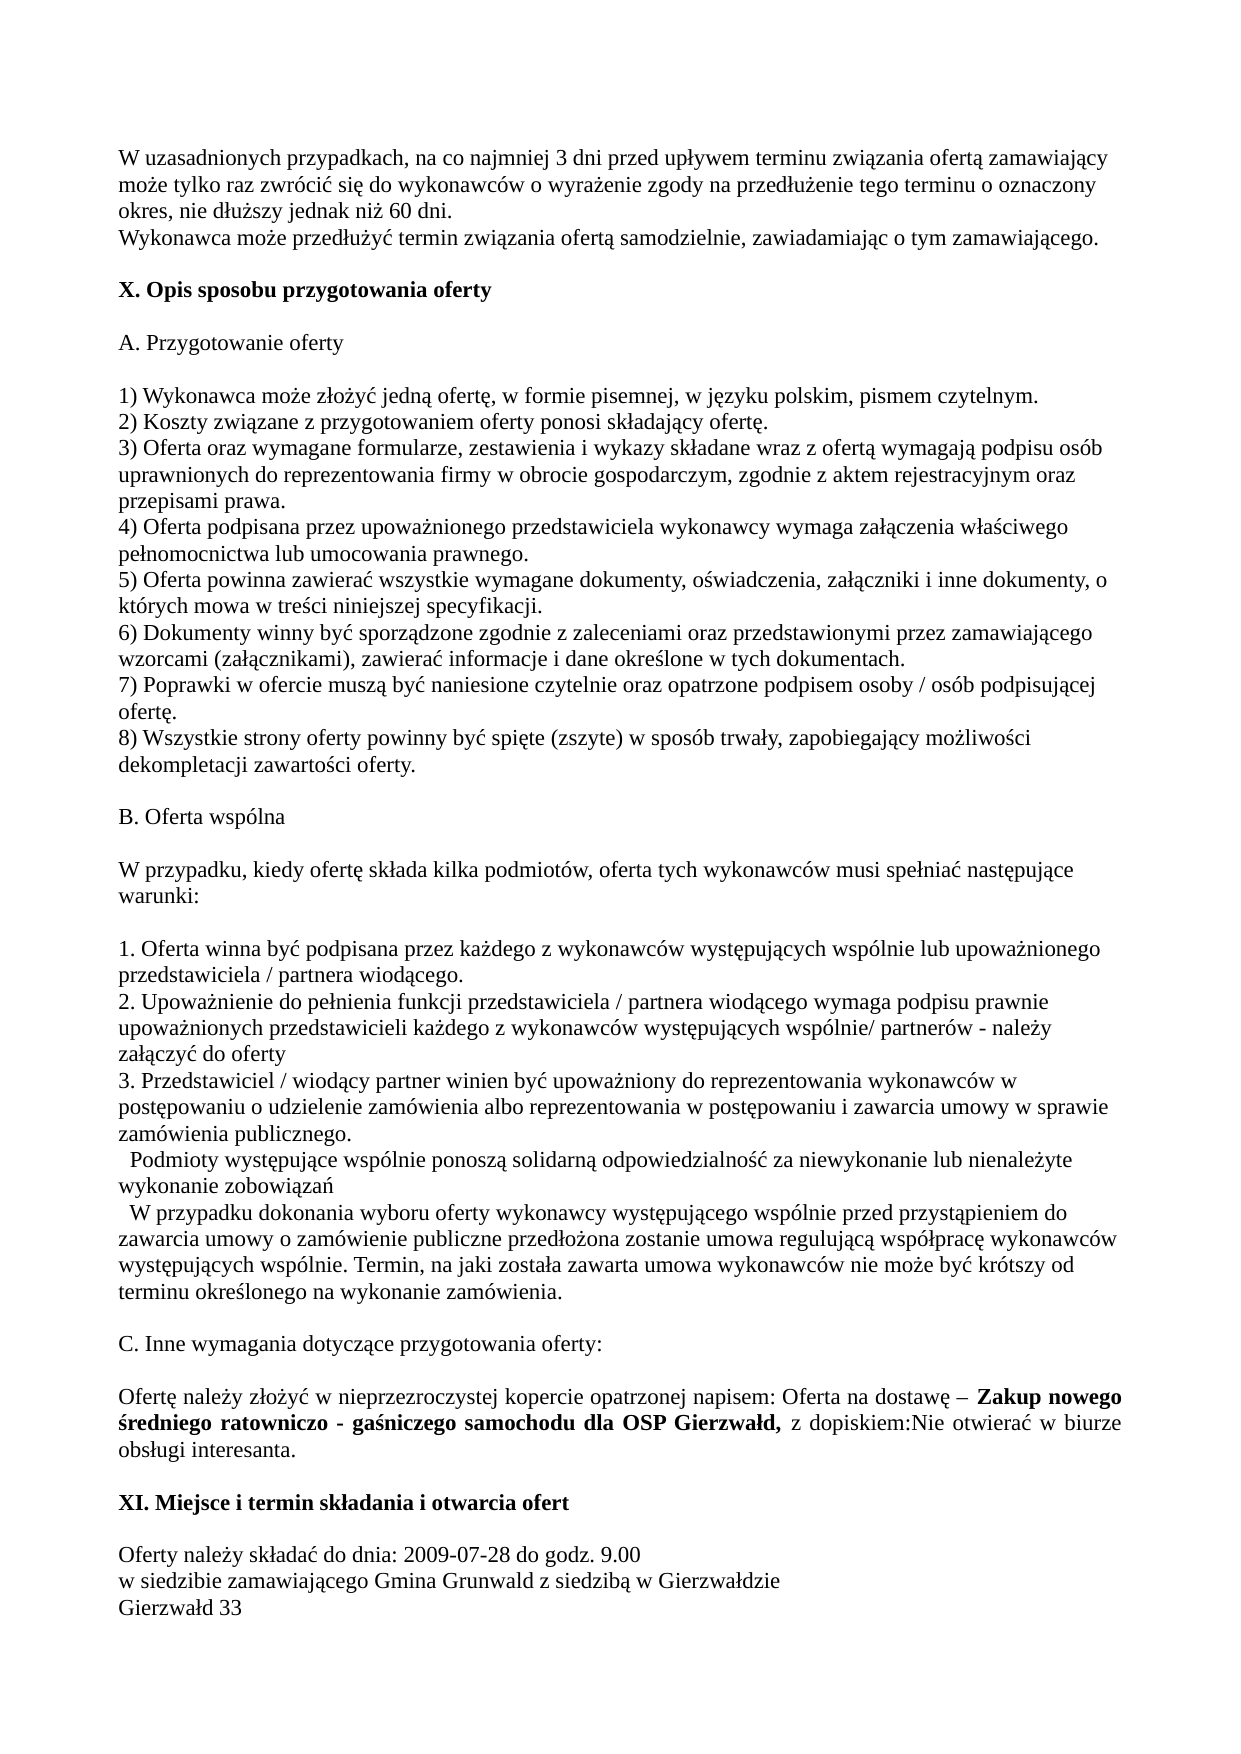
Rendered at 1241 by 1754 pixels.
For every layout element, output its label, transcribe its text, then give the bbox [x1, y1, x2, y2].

text Podmioty występujące wspólnie ponoszą solidarną odpowiedzialność za niewykonanie lub nienależyte wykonanie zobowiązań [118, 1146, 1122, 1199]
text 2. Upoważnienie do pełnienia funkcji przedstawiciela / partnera wiodącego wymaga podpisu prawnie upoważnionych przedstawicieli każdego z wykonawców występujących wspólnie/ partnerów - należy załączyć do oferty [118, 988, 1122, 1067]
text W przypadku dokonania wyboru oferty wykonawcy występującego wspólnie przed przystąpieniem do zawarcia umowy o zamówienie publiczne przedłożona zostanie umowa regulującą współpracę wykonawców występujących wspólnie. Termin, na jaki została zawarta umowa wykonawców nie może być krótszy od terminu określonego na wykonanie zamówienia. [118, 1199, 1122, 1304]
text 5) Oferta powinna zawierać wszystkie wymagane dokumenty, oświadczenia, załączniki i inne dokumenty, o których mowa w treści niniejszej specyfikacji. [118, 566, 1122, 619]
text 2) Koszty związane z przygotowaniem oferty ponosi składający ofertę. [118, 408, 1122, 434]
text XI. Miejsce i termin składania i otwarcia ofert [118, 1488, 1122, 1515]
text w siedzibie zamawiającego Gmina Grunwald z siedzibą w Gierzwałdzie [118, 1568, 1122, 1594]
text 6) Dokumenty winny być sporządzone zgodnie z zaleceniami oraz przedstawionymi przez zamawiającego wzorcami (załącznikami), zawierać informacje i dane określone w tych dokumentach. [118, 619, 1122, 672]
text B. Oferta wspólna [118, 803, 1122, 830]
text 1) Wykonawca może złożyć jedną ofertę, w formie pisemnej, w języku polskim, pismem czytelnym. [118, 382, 1122, 408]
text A. Przygotowanie oferty [118, 329, 1122, 355]
text 7) Poprawki w ofercie muszą być naniesione czytelnie oraz opatrzone podpisem osoby / osób podpisującej ofertę. [118, 672, 1122, 724]
text 1. Oferta winna być podpisana przez każdego z wykonawców występujących wspólnie lub upoważnionego przedstawiciela / partnera wiodącego. [118, 935, 1122, 988]
text 3) Oferta oraz wymagane formularze, zestawienia i wykazy składane wraz z ofertą wymagają podpisu osób uprawnionych do reprezentowania firmy w obrocie gospodarczym, zgodnie z aktem rejestracyjnym oraz przepisami prawa. [118, 434, 1122, 513]
text Oferty należy składać do dnia: 2009-07-28 do godz. 9.00 [118, 1541, 1122, 1568]
text 8) Wszystkie strony oferty powinny być spięte (zszyte) w sposób trwały, zapobiegający możliwości dekompletacji zawartości oferty. [118, 724, 1122, 777]
text 3. Przedstawiciel / wiodący partner winien być upoważniony do reprezentowania wykonawców w postępowaniu o udzielenie zamówienia albo reprezentowania w postępowaniu i zawarcia umowy w sprawie zamówienia publicznego. [118, 1067, 1122, 1146]
text Ofertę należy złożyć w nieprzezroczystej kopercie opatrzonej napisem: Oferta na dostawę – Zakup nowego średniego ratowniczo - gaśniczego samochodu dla OSP Gierzwałd, z dopiskiem:Nie otwierać w biurze obsługi interesanta. [118, 1383, 1122, 1462]
text W uzasadnionych przypadkach, na co najmniej 3 dni przed upływem terminu związania ofertą zamawiający może tylko raz zwrócić się do wykonawców o wyrażenie zgody na przedłużenie tego terminu o oznaczony okres, nie dłuższy jednak niż 60 dni. [118, 144, 1122, 223]
text C. Inne wymagania dotyczące przygotowania oferty: [118, 1330, 1122, 1357]
text Gierzwałd 33 [118, 1594, 1122, 1620]
text W przypadku, kiedy ofertę składa kilka podmiotów, oferta tych wykonawców musi spełniać następujące warunki: [118, 856, 1122, 909]
text 4) Oferta podpisana przez upoważnionego przedstawiciela wykonawcy wymaga załączenia właściwego pełnomocnictwa lub umocowania prawnego. [118, 513, 1122, 566]
text X. Opis sposobu przygotowania oferty [118, 276, 1122, 303]
text Wykonawca może przedłużyć termin związania ofertą samodzielnie, zawiadamiając o tym zamawiającego. [118, 223, 1122, 250]
